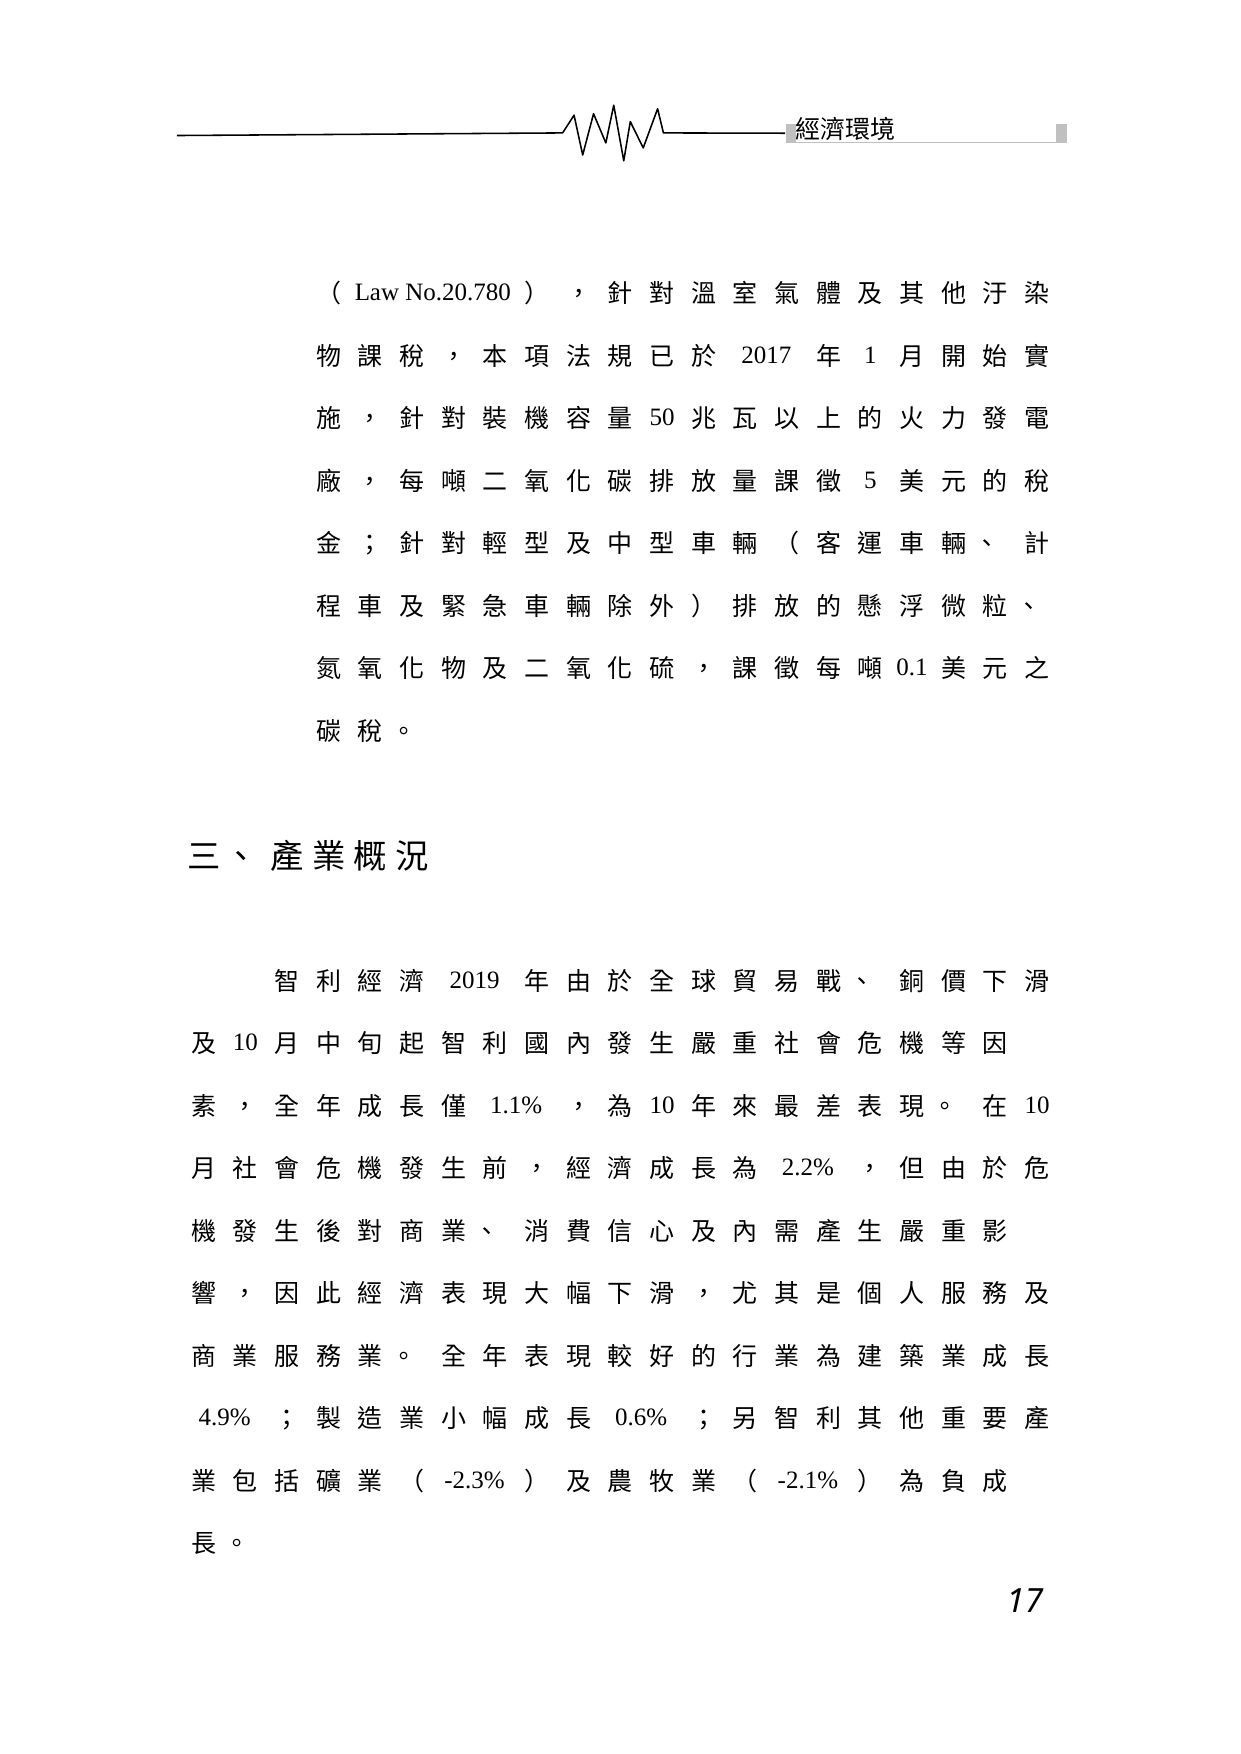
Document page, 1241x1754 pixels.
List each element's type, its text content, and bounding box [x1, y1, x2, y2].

text 智利經濟2019年由於全球貿易戰、銅價下滑及10月中旬起智利國內發生嚴重社會危機等因素，全年成長僅1.1%，為10年來最差表現。在10月社會危機發生前，經濟成長為2.2%，但由於危機發生後對商業、消費信心及內需產生嚴重影響，因此經濟表現大幅下滑，尤其是個人服務及商業服務業。全年表現較好的行業為建築業成長4.9%；製造業小幅成長0.6%；另智利其他重要產業包括礦業（-2.3%）及農牧業（-2.1%）為負成長。 [183, 938, 1058, 1563]
text （Law No.20.780），針對溫室氣體及其他汙染物課稅，本項法規已於2017年1月開始實施，針對裝機容量50兆瓦以上的火力發電廠，每噸二氧化碳排放量課徵5美元的稅金；針對輕型及中型車輛（客運車輛、計程車及緊急車輛除外）排放的懸浮微粒、氮氧化物及二氧化硫，課徵每噸0.1美元之碳稅。 [281, 250, 1058, 750]
text 三、產業概況 [183, 813, 1058, 875]
